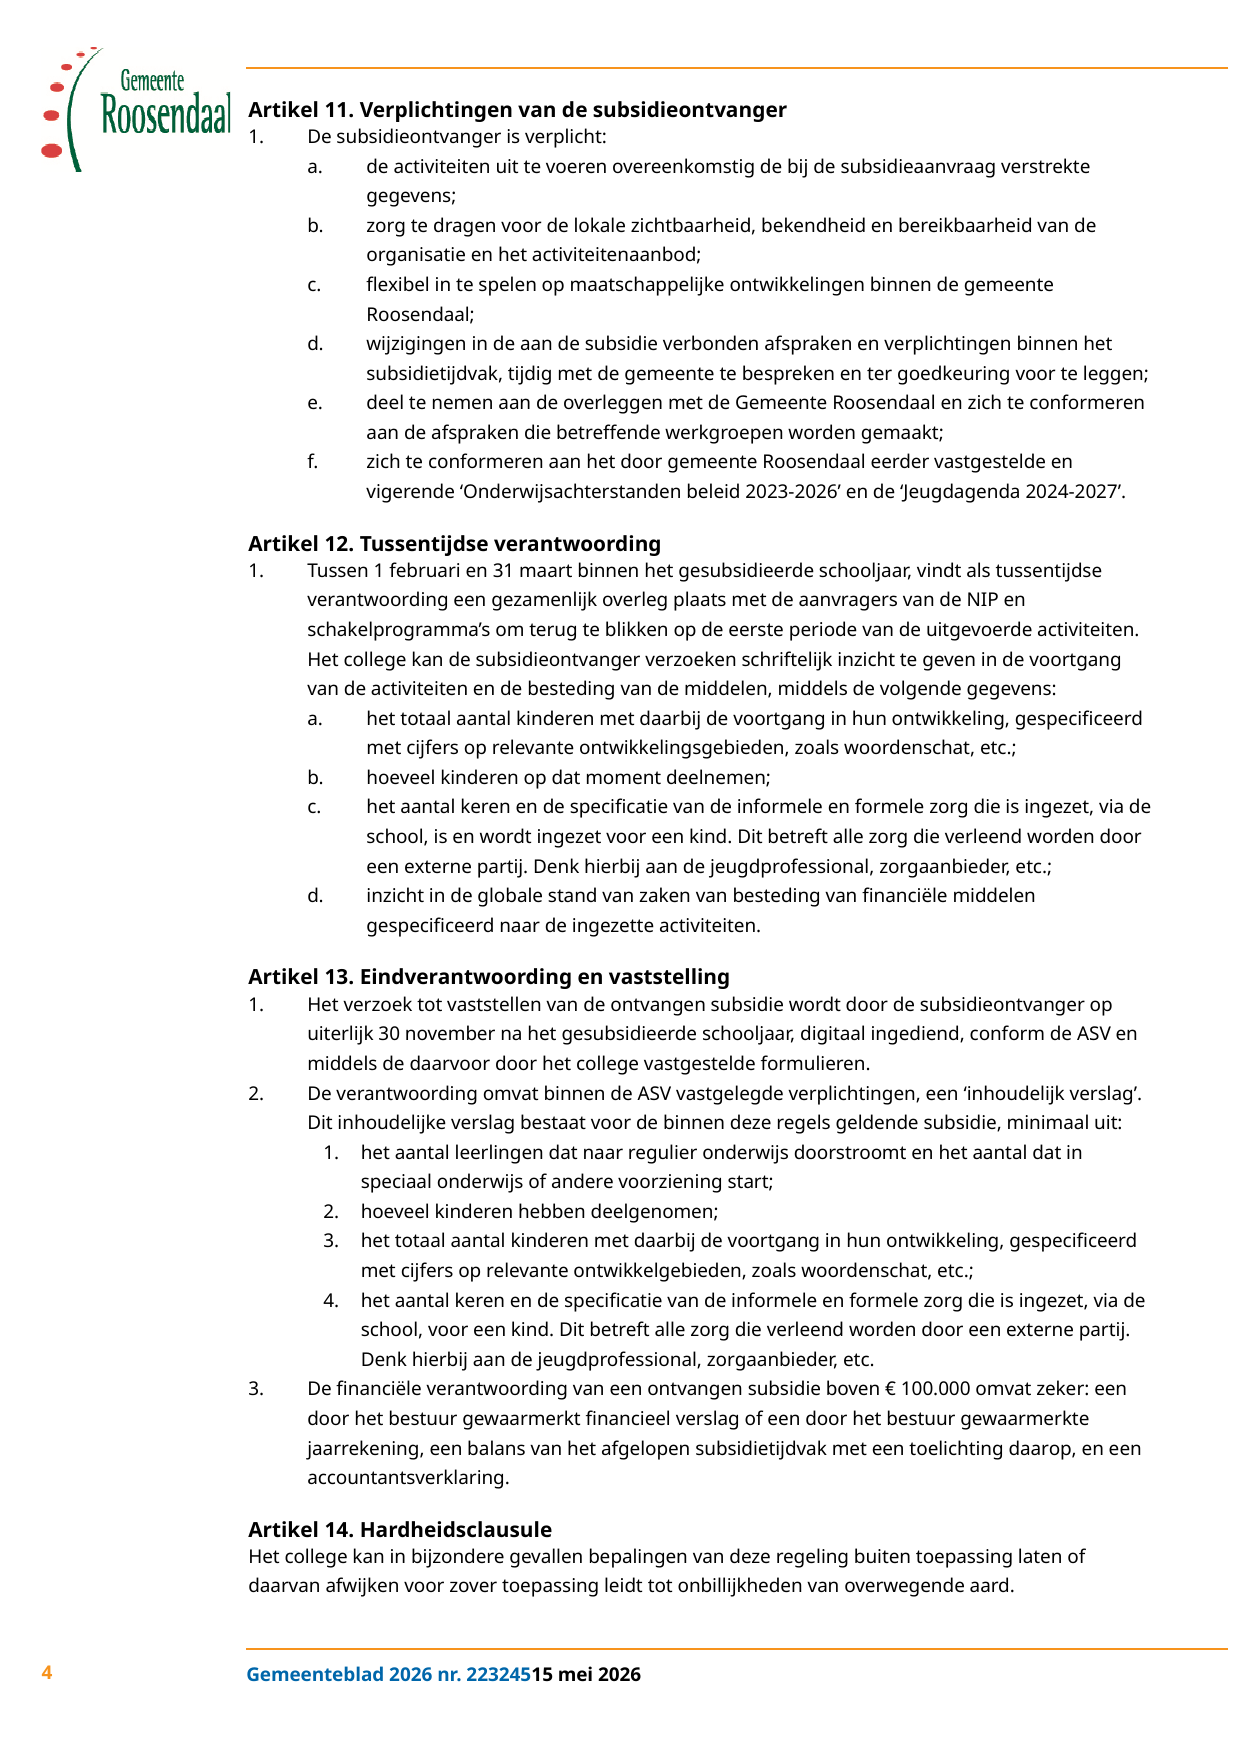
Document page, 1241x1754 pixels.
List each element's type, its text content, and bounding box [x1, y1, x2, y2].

list het aantal keren en de specificatie van de informele en formele zorg die is ingezet, via de school, voor een kind. Dit betreft alle zorg die verleend worden door een externe partij. Denk hierbij aan de jeugdprofessional, zorgaanbieder, etc. [323, 1287, 1152, 1372]
list het aantal keren en de specificatie van de informele en formele zorg die is ingezet, via de school, is en wordt ingezet voor een kind. Dit betreft alle zorg die verleend worden door een externe partij. Denk hierbij aan de jeugdprofessional, zorgaanbieder, etc.; [307, 794, 1152, 879]
text Artikel 14. Hardheidsclausule [248, 1515, 1152, 1543]
list deel te nemen aan de overleggen met de Gemeente Roosendaal en zich te conformeren aan de afspraken die betreffende werkgroepen worden gemaakt; [307, 389, 1152, 445]
list het totaal aantal kinderen met daarbij de voortgang in hun ontwikkeling, gespecificeerd met cijfers op relevante ontwikkelgebieden, zoals woordenschat, etc.; [323, 1228, 1152, 1283]
list hoeveel kinderen op dat moment deelnemen; [307, 764, 1152, 790]
text Artikel 13. Eindverantwoording en vaststelling [248, 962, 1152, 991]
text Artikel 12. Tussentijdse verantwoording [248, 529, 1152, 557]
list zorg te dragen voor de lokale zichtbaarheid, bekendheid en bereikbaarheid van de organisatie en het activiteitenaanbod; [307, 212, 1152, 267]
list Het verzoek tot vaststellen van de ontvangen subsidie wordt door de subsidieontvanger op uiterlijk 30 november na het gesubsidieerde schooljaar, digitaal ingediend, conform de ASV en middels de daarvoor door het college vastgestelde formulieren. [248, 991, 1152, 1076]
list zich te conformeren aan het door gemeente Roosendaal eerder vastgestelde en vigerende ‘Onderwijsachterstanden beleid 2023-2026’ en de ‘Jeugdagenda 2024-2027’. [307, 449, 1152, 504]
list hoeveel kinderen hebben deelgenomen; [323, 1198, 1152, 1224]
list De verantwoording omvat binnen de ASV vastgelegde verplichtingen, een ‘inhoudelijk verslag’. Dit inhoudelijke verslag bestaat voor de binnen deze regels geldende subsidie, minimaal uit: [248, 1080, 1152, 1135]
list de activiteiten uit te voeren overeenkomstig de bij de subsidieaanvraag verstrekte gegevens; [307, 153, 1152, 208]
list wijzigingen in de aan de subsidie verbonden afspraken en verplichtingen binnen het subsidietijdvak, tijdig met de gemeente te bespreken en ter goedkeuring voor te leggen; [307, 330, 1152, 386]
text Het college kan in bijzondere gevallen bepalingen van deze regeling buiten toepassing laten of daarvan afwijken voor zover toepassing leidt tot onbillijkheden van overwegende aard. [248, 1543, 1152, 1598]
picture [41, 47, 231, 172]
list De financiële verantwoording van een ontvangen subsidie boven € 100.000 omvat zeker: een door het bestuur gewaarmerkt financieel verslag of een door het bestuur gewaarmerkte jaarrekening, een balans van het afgelopen subsidietijdvak met een toelichting daarop, en een accountantsverklaring. [248, 1376, 1152, 1490]
list het totaal aantal kinderen met daarbij de voortgang in hun ontwikkeling, gespecificeerd met cijfers op relevante ontwikkelingsgebieden, zoals woordenschat, etc.; [307, 705, 1152, 760]
text Artikel 11. Verplichtingen van de subsidieontvanger [248, 95, 1152, 123]
list Tussen 1 februari en 31 maart binnen het gesubsidieerde schooljaar, vindt als tussentijdse verantwoording een gezamenlijk overleg plaats met de aanvragers van de NIP en schakelprogramma’s om terug te blikken op de eerste periode van de uitgevoerde activiteiten. Het college kan de subsidieontvanger verzoeken schriftelijk inzicht te geven in de voortgang van de activiteiten en de besteding van de middelen, middels de volgende gegevens: [248, 557, 1152, 701]
list het aantal leerlingen dat naar regulier onderwijs doorstroomt en het aantal dat in speciaal onderwijs of andere voorziening start; [323, 1139, 1152, 1194]
list inzicht in de globale stand van zaken van besteding van financiële middelen gespecificeerd naar de ingezette activiteiten. [307, 882, 1152, 938]
list De subsidieontvanger is verplicht: [248, 123, 1152, 149]
list flexibel in te spelen op maatschappelijke ontwikkelingen binnen de gemeente Roosendaal; [307, 271, 1152, 326]
